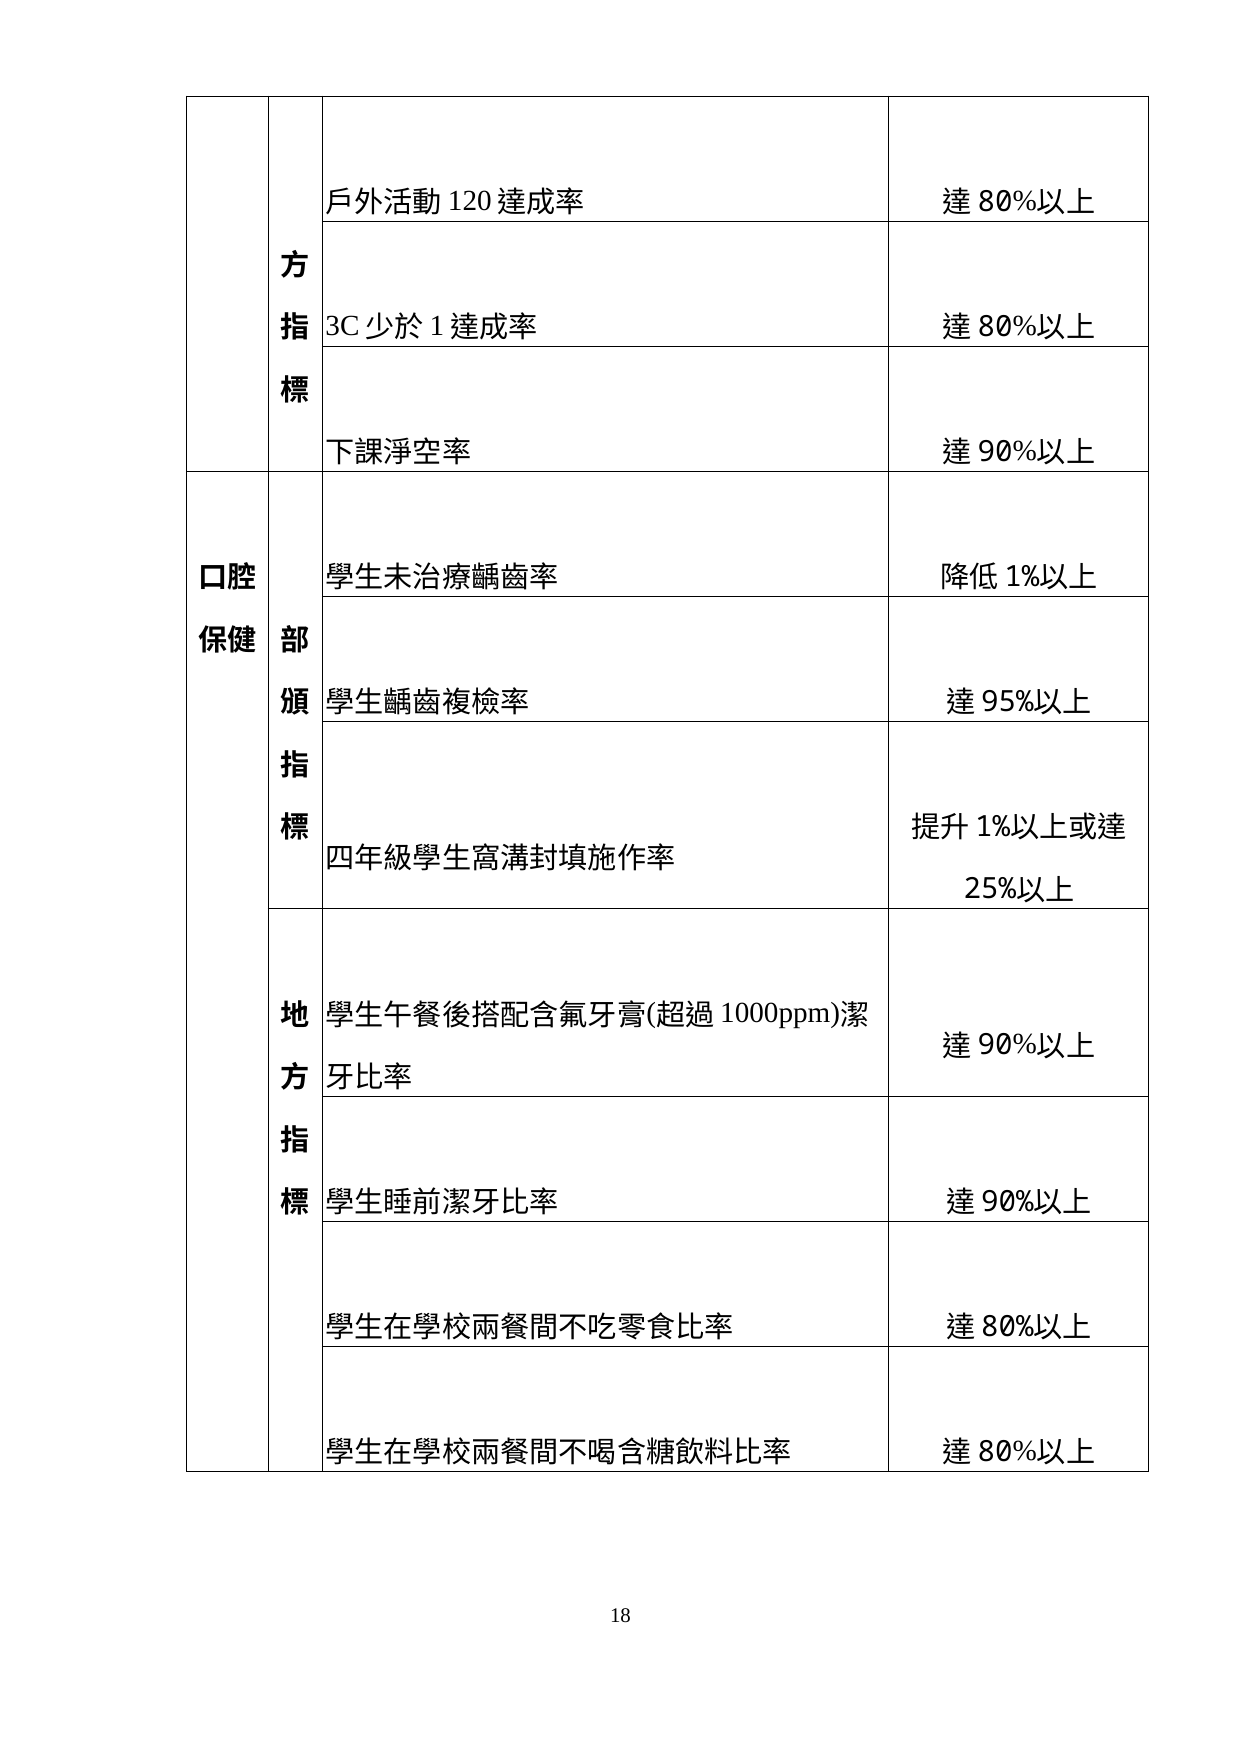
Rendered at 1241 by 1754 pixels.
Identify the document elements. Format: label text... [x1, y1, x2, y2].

table_cell 學生齲齒複檢率 [323, 597, 888, 721]
table_cell 口腔 保健 [187, 472, 268, 1471]
table_cell 學生在學校兩餐間不吃零食比率 [323, 1222, 888, 1346]
table_cell 提升1%以上或達25%以上 [889, 722, 1148, 908]
table_cell 學生未治療齲齒率 [323, 472, 888, 596]
table_cell 學生睡前潔牙比率 [323, 1097, 888, 1221]
table_cell 方指標 [269, 97, 322, 471]
table_cell [187, 97, 268, 471]
table_cell 達90%以上 [889, 909, 1148, 1096]
table_cell 達80%以上 [889, 1347, 1148, 1471]
table_cell 四年級學生窩溝封填施作率 [323, 722, 888, 908]
table_cell 下課淨空率 [323, 347, 888, 471]
table_cell 學生午餐後搭配含氟牙膏(超過1000ppm)潔牙比率 [323, 909, 888, 1096]
table_cell 達80%以上 [889, 222, 1148, 346]
table_cell 3C少於1達成率 [323, 222, 888, 346]
table_cell 達90%以上 [889, 347, 1148, 471]
table_cell 達80%以上 [889, 1222, 1148, 1346]
table_cell 降低1%以上 [889, 472, 1148, 596]
table_cell 部頒指標 [269, 472, 322, 908]
table_cell 學生在學校兩餐間不喝含糖飲料比率 [323, 1347, 888, 1471]
table_cell 達95%以上 [889, 597, 1148, 721]
table_cell 地方指標 [269, 909, 322, 1471]
table_cell 達90%以上 [889, 1097, 1148, 1221]
table_cell 戶外活動120達成率 [323, 97, 888, 221]
table_cell 達80%以上 [889, 97, 1148, 221]
